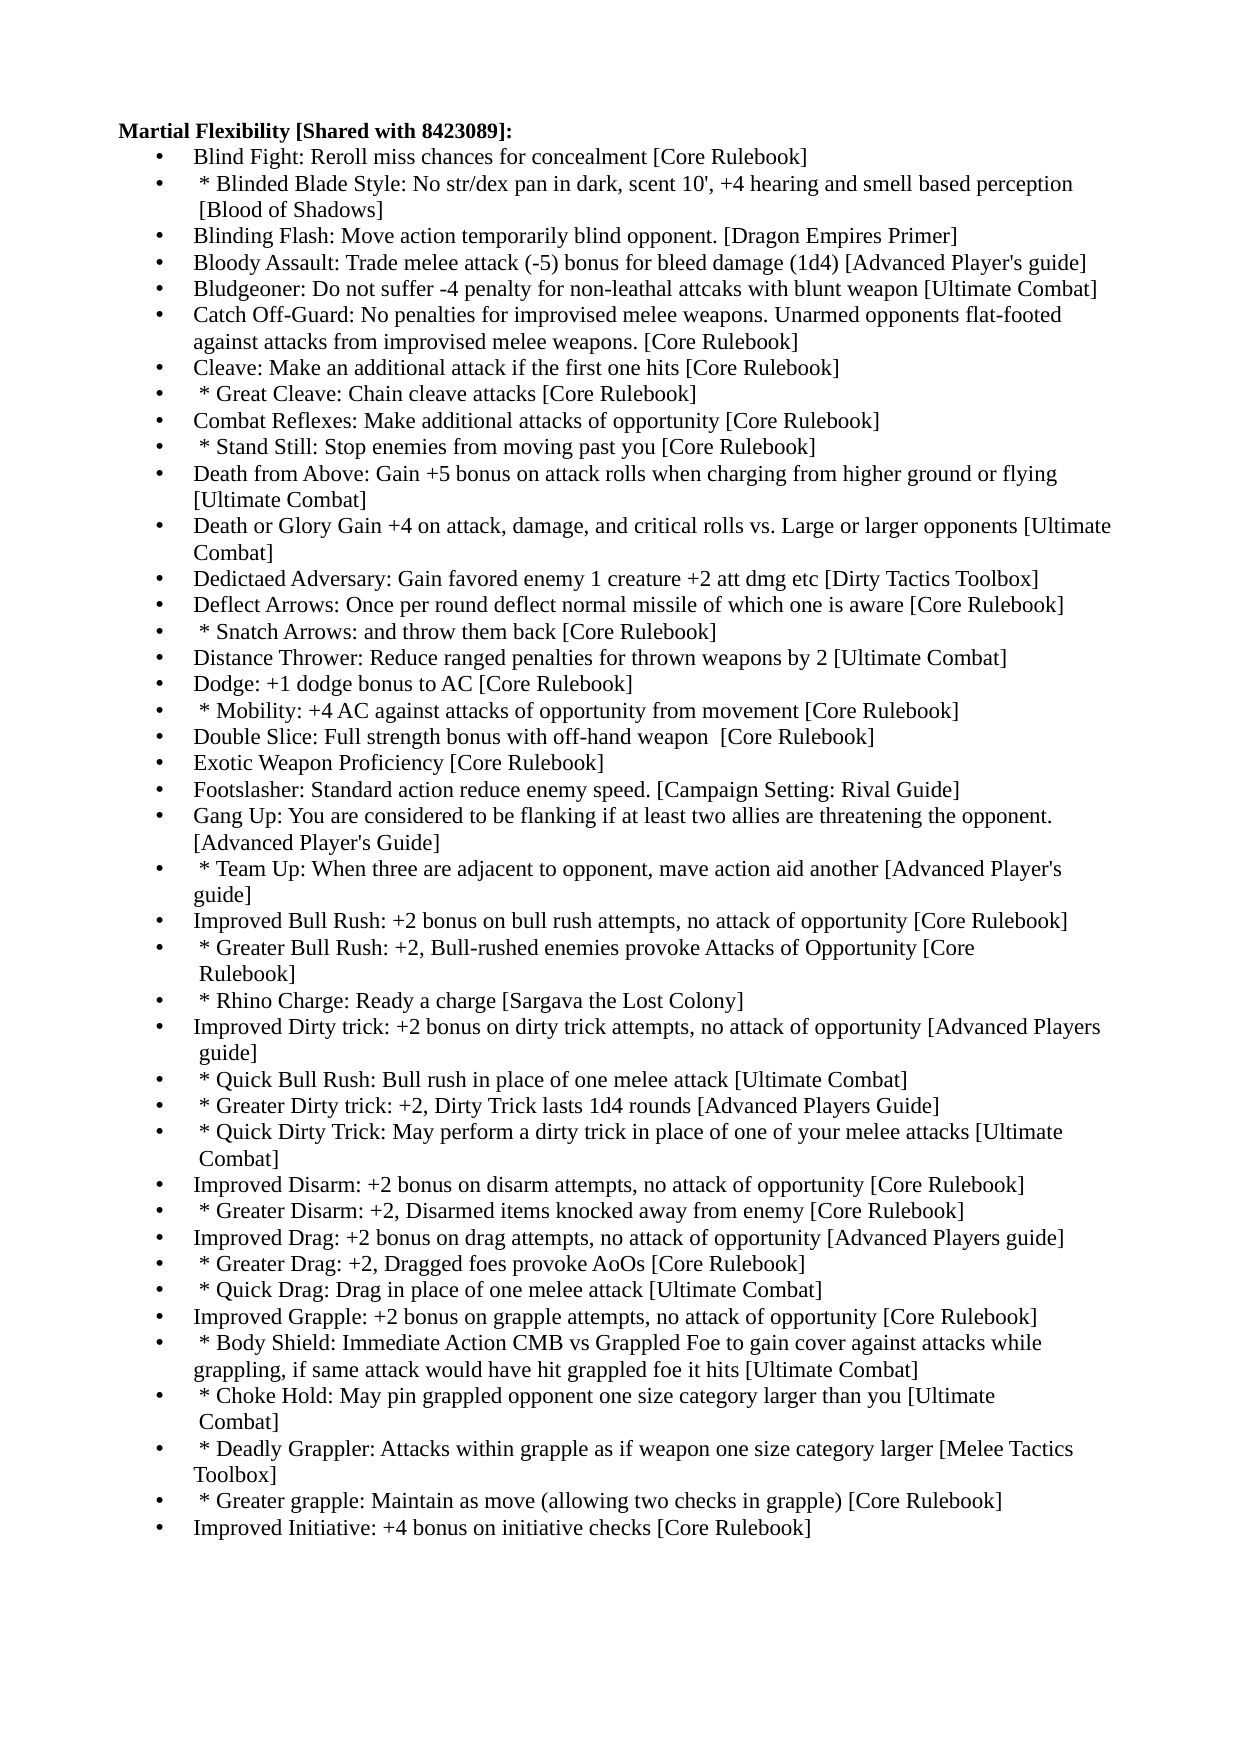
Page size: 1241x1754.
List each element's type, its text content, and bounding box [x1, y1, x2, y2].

list Improved Drag: +2 bonus on drag attempts, no attack of opportunity [Advanced Players guide] [156, 1224, 1122, 1250]
list Improved Bull Rush: +2 bonus on bull rush attempts, no attack of opportunity [Core Rulebook] [156, 908, 1122, 934]
text Martial Flexibility [Shared with 8423089]: [118, 118, 1122, 143]
list * Greater Drag: +2, Dragged foes provoke AoOs [Core Rulebook] [156, 1250, 1122, 1277]
list Improved Dirty trick: +2 bonus on dirty trick attempts, no attack of opportunity [Advanced Players [156, 1013, 1122, 1039]
list * Greater Bull Rush: +2, Bull-rushed enemies provoke Attacks of Opportunity [Core [156, 934, 1122, 960]
list Improved Initiative: +4 bonus on initiative checks [Core Rulebook] [156, 1514, 1122, 1540]
list * Greater Dirty trick: +2, Dirty Trick lasts 1d4 rounds [Advanced Players Guide] [156, 1092, 1122, 1118]
list Improved Disarm: +2 bonus on disarm attempts, no attack of opportunity [Core Rulebook] [156, 1171, 1122, 1197]
list Combat Reflexes: Make additional attacks of opportunity [Core Rulebook] [156, 407, 1122, 433]
list * Rhino Charge: Ready a charge [Sargava the Lost Colony] [156, 987, 1122, 1013]
list Exotic Weapon Proficiency [Core Rulebook] [156, 749, 1122, 776]
list Improved Grapple: +2 bonus on grapple attempts, no attack of opportunity [Core Rulebook] [156, 1303, 1122, 1329]
list Death or Glory Gain +4 on attack, damage, and critical rolls vs. Large or larger opponents [Ultimate Combat] [156, 512, 1122, 565]
list * Blinded Blade Style: No str/dex pan in dark, scent 10', +4 hearing and smell based perception [156, 170, 1122, 196]
list Rulebook] [156, 960, 1122, 987]
list * Great Cleave: Chain cleave attacks [Core Rulebook] [156, 381, 1122, 407]
list * Quick Drag: Drag in place of one melee attack [Ultimate Combat] [156, 1277, 1122, 1303]
list Distance Thrower: Reduce ranged penalties for thrown weapons by 2 [Ultimate Combat] [156, 644, 1122, 670]
list Double Slice: Full strength bonus with off-hand weapon [Core Rulebook] [156, 723, 1122, 749]
list guide] [156, 1039, 1122, 1066]
list * Quick Dirty Trick: May perform a dirty trick in place of one of your melee attacks [Ultimate [156, 1118, 1122, 1145]
list * Quick Bull Rush: Bull rush in place of one melee attack [Ultimate Combat] [156, 1066, 1122, 1092]
list Cleave: Make an additional attack if the first one hits [Core Rulebook] [156, 354, 1122, 381]
list Blind Fight: Reroll miss chances for concealment [Core Rulebook] [156, 143, 1122, 170]
list Deflect Arrows: Once per round deflect normal missile of which one is aware [Core Rulebook] [156, 591, 1122, 618]
list * Greater grapple: Maintain as move (allowing two checks in grapple) [Core Rulebook] [156, 1487, 1122, 1514]
list Gang Up: You are considered to be flanking if at least two allies are threatening the opponent. [Advanced Player's Guide] [156, 802, 1122, 855]
list [Blood of Shadows] [156, 196, 1122, 222]
list Bloody Assault: Trade melee attack (-5) bonus for bleed damage (1d4) [Advanced Player's guide] [156, 249, 1122, 275]
list Footslasher: Standard action reduce enemy speed. [Campaign Setting: Rival Guide] [156, 776, 1122, 802]
list Catch Off-Guard: No penalties for improvised melee weapons. Unarmed opponents flat-footed against attacks from improvised melee weapons. [Core Rulebook] [156, 301, 1122, 354]
list Dodge: +1 dodge bonus to AC [Core Rulebook] [156, 670, 1122, 697]
list * Greater Disarm: +2, Disarmed items knocked away from enemy [Core Rulebook] [156, 1197, 1122, 1224]
list * Stand Still: Stop enemies from moving past you [Core Rulebook] [156, 433, 1122, 459]
list Combat] [156, 1408, 1122, 1435]
list Bludgeoner: Do not suffer -4 penalty for non-leathal attcaks with blunt weapon [Ultimate Combat] [156, 275, 1122, 301]
list * Mobility: +4 AC against attacks of opportunity from movement [Core Rulebook] [156, 697, 1122, 723]
list * Deadly Grappler: Attacks within grapple as if weapon one size category larger [Melee Tactics Toolbox] [156, 1435, 1122, 1487]
list * Choke Hold: May pin grappled opponent one size category larger than you [Ultimate [156, 1382, 1122, 1408]
list Blinding Flash: Move action temporarily blind opponent. [Dragon Empires Primer] [156, 222, 1122, 249]
list * Body Shield: Immediate Action CMB vs Grappled Foe to gain cover against attacks while grappling, if same attack would have hit grappled foe it hits [Ultimate Combat] [156, 1329, 1122, 1382]
list * Snatch Arrows: and throw them back [Core Rulebook] [156, 618, 1122, 644]
list * Team Up: When three are adjacent to opponent, mave action aid another [Advanced Player's guide] [156, 855, 1122, 908]
list Combat] [156, 1145, 1122, 1171]
list Dedictaed Adversary: Gain favored enemy 1 creature +2 att dmg etc [Dirty Tactics Toolbox] [156, 565, 1122, 591]
list Death from Above: Gain +5 bonus on attack rolls when charging from higher ground or flying [Ultimate Combat] [156, 459, 1122, 512]
